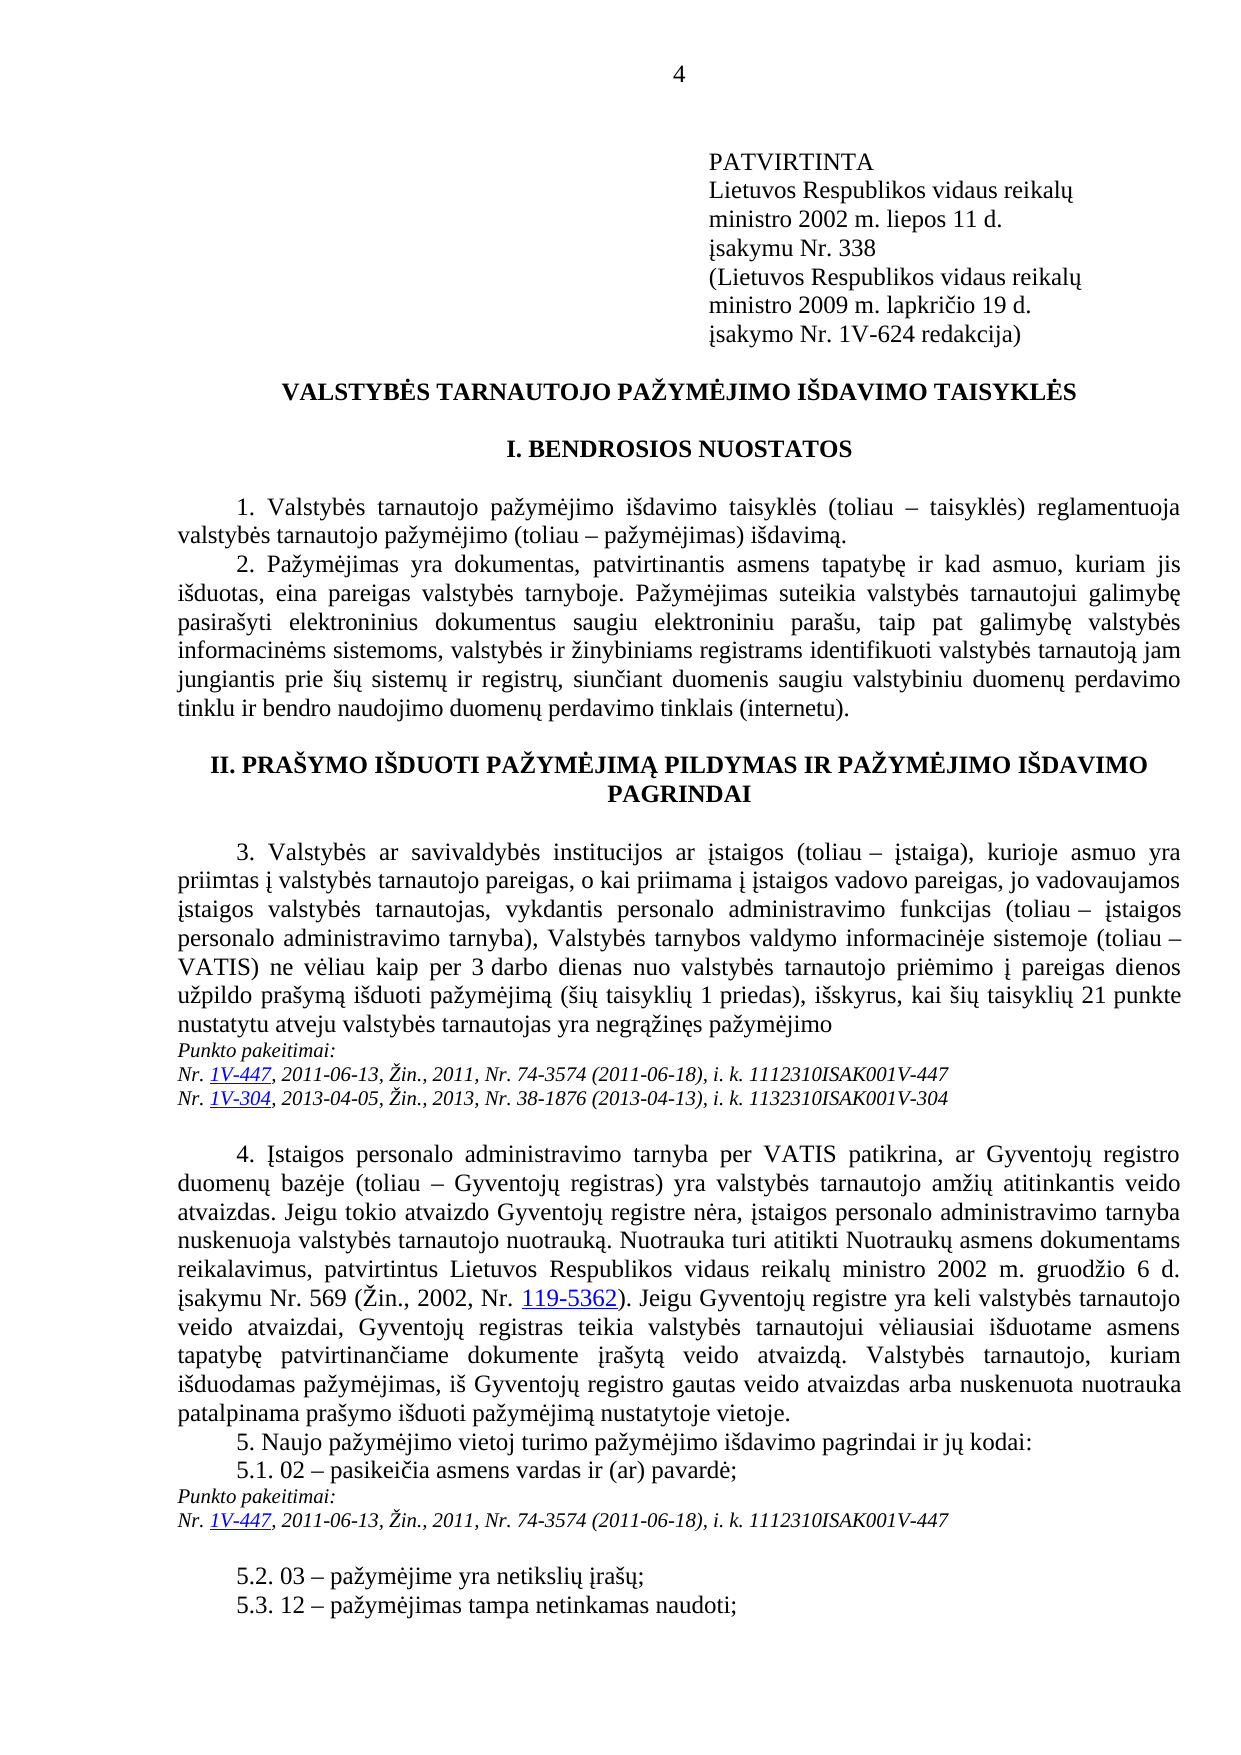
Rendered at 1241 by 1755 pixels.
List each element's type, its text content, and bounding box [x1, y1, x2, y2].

text I. BENDROSIOS NUOSTATOS [177, 434, 1181, 463]
text 4. Įstaigos personalo administravimo tarnyba per VATIS patikrina, ar Gyventojų registro duomenų bazėje (toliau – Gyventojų registras) yra valstybės tarnautojo amžių atitinkantis veido atvaizdas. Jeigu tokio atvaizdo Gyventojų registre nėra, įstaigos personalo administravimo tarnyba nuskenuoja valstybės tarnautojo nuotrauką. Nuotrauka turi atitikti Nuotraukų asmens dokumentams reikalavimus, patvirtintus Lietuvos Respublikos vidaus reikalų ministro 2002 m. gruodžio 6 d. įsakymu Nr. 569 (Žin., 2002, Nr. 119-5362). Jeigu Gyventojų registre yra keli valstybės tarnautojo veido atvaizdai, Gyventojų registras teikia valstybės tarnautojui vėliausiai išduotame asmens tapatybę patvirtinančiame dokumente įrašytą veido atvaizdą. Valstybės tarnautojo, kuriam išduodamas pažymėjimas, iš Gyventojų registro gautas veido atvaizdas arba nuskenuota nuotrauka patalpinama prašymo išduoti pažymėjimą nustatytoje vietoje. [177, 1139, 1181, 1427]
text Punkto pakeitimai: [177, 1484, 1181, 1508]
text VALSTYBĖS TARNAUTOJO PAŽYMĖJIMO IŠDAVIMO TAISYKLĖS [177, 377, 1181, 406]
text ministro 2009 m. lapkričio 19 d. [177, 291, 1181, 319]
text Nr. 1V-304, 2013-04-05, Žin., 2013, Nr. 38-1876 (2013-04-13), i. k. 1132310ISAK001V-304 [177, 1086, 1181, 1110]
text II. PRAŠYMO IŠDUOTI PAŽYMĖJIMĄ PILDYMAS IR PAŽYMĖJIMO IŠDAVIMO PAGRINDAI [177, 751, 1181, 808]
text įsakymu Nr. 338 [177, 233, 1181, 262]
text 5. Naujo pažymėjimo vietoj turimo pažymėjimo išdavimo pagrindai ir jų kodai: [177, 1427, 1181, 1455]
text ministro 2002 m. liepos 11 d. [177, 204, 1181, 233]
text (Lietuvos Respublikos vidaus reikalų [177, 262, 1181, 291]
text Punkto pakeitimai: [177, 1038, 1181, 1062]
text Nr. 1V-447, 2011-06-13, Žin., 2011, Nr. 74-3574 (2011-06-18), i. k. 1112310ISAK001V-447 [177, 1508, 1181, 1532]
text 1. Valstybės tarnautojo pažymėjimo išdavimo taisyklės (toliau – taisyklės) reglamentuoja valstybės tarnautojo pažymėjimo (toliau – pažymėjimas) išdavimą. [177, 492, 1181, 549]
text 3. Valstybės ar savivaldybės institucijos ar įstaigos (toliau – įstaiga), kurioje asmuo yra priimtas į valstybės tarnautojo pareigas, o kai priimama į įstaigos vadovo pareigas, jo vadovaujamos įstaigos valstybės tarnautojas, vykdantis personalo administravimo funkcijas (toliau – įstaigos personalo administravimo tarnyba), Valstybės tarnybos valdymo informacinėje sistemoje (toliau – VATIS) ne vėliau kaip per 3 darbo dienas nuo valstybės tarnautojo priėmimo į pareigas dienos užpildo prašymą išduoti pažymėjimą (šių taisyklių 1 priedas), išskyrus, kai šių taisyklių 21 punkte nustatytu atveju valstybės tarnautojas yra negrąžinęs pažymėjimo [177, 837, 1181, 1038]
text Nr. 1V-447, 2011-06-13, Žin., 2011, Nr. 74-3574 (2011-06-18), i. k. 1112310ISAK001V-447 [177, 1062, 1181, 1086]
text 5.3. 12 – pažymėjimas tampa netinkamas naudoti; [177, 1590, 1181, 1618]
text PATVIRTINTA [177, 147, 1181, 176]
text Lietuvos Respublikos vidaus reikalų [177, 176, 1181, 204]
text 5.1. 02 – pasikeičia asmens vardas ir (ar) pavardė; [177, 1455, 1181, 1484]
text 5.2. 03 – pažymėjime yra netikslių įrašų; [177, 1561, 1181, 1590]
text 2. Pažymėjimas yra dokumentas, patvirtinantis asmens tapatybę ir kad asmuo, kuriam jis išduotas, eina pareigas valstybės tarnyboje. Pažymėjimas suteikia valstybės tarnautojui galimybę pasirašyti elektroninius dokumentus saugiu elektroniniu parašu, taip pat galimybę valstybės informacinėms sistemoms, valstybės ir žinybiniams registrams identifikuoti valstybės tarnautoją jam jungiantis prie šių sistemų ir registrų, siunčiant duomenis saugiu valstybiniu duomenų perdavimo tinklu ir bendro naudojimo duomenų perdavimo tinklais (internetu). [177, 549, 1181, 722]
text įsakymo Nr. 1V-624 redakcija) [177, 319, 1181, 348]
